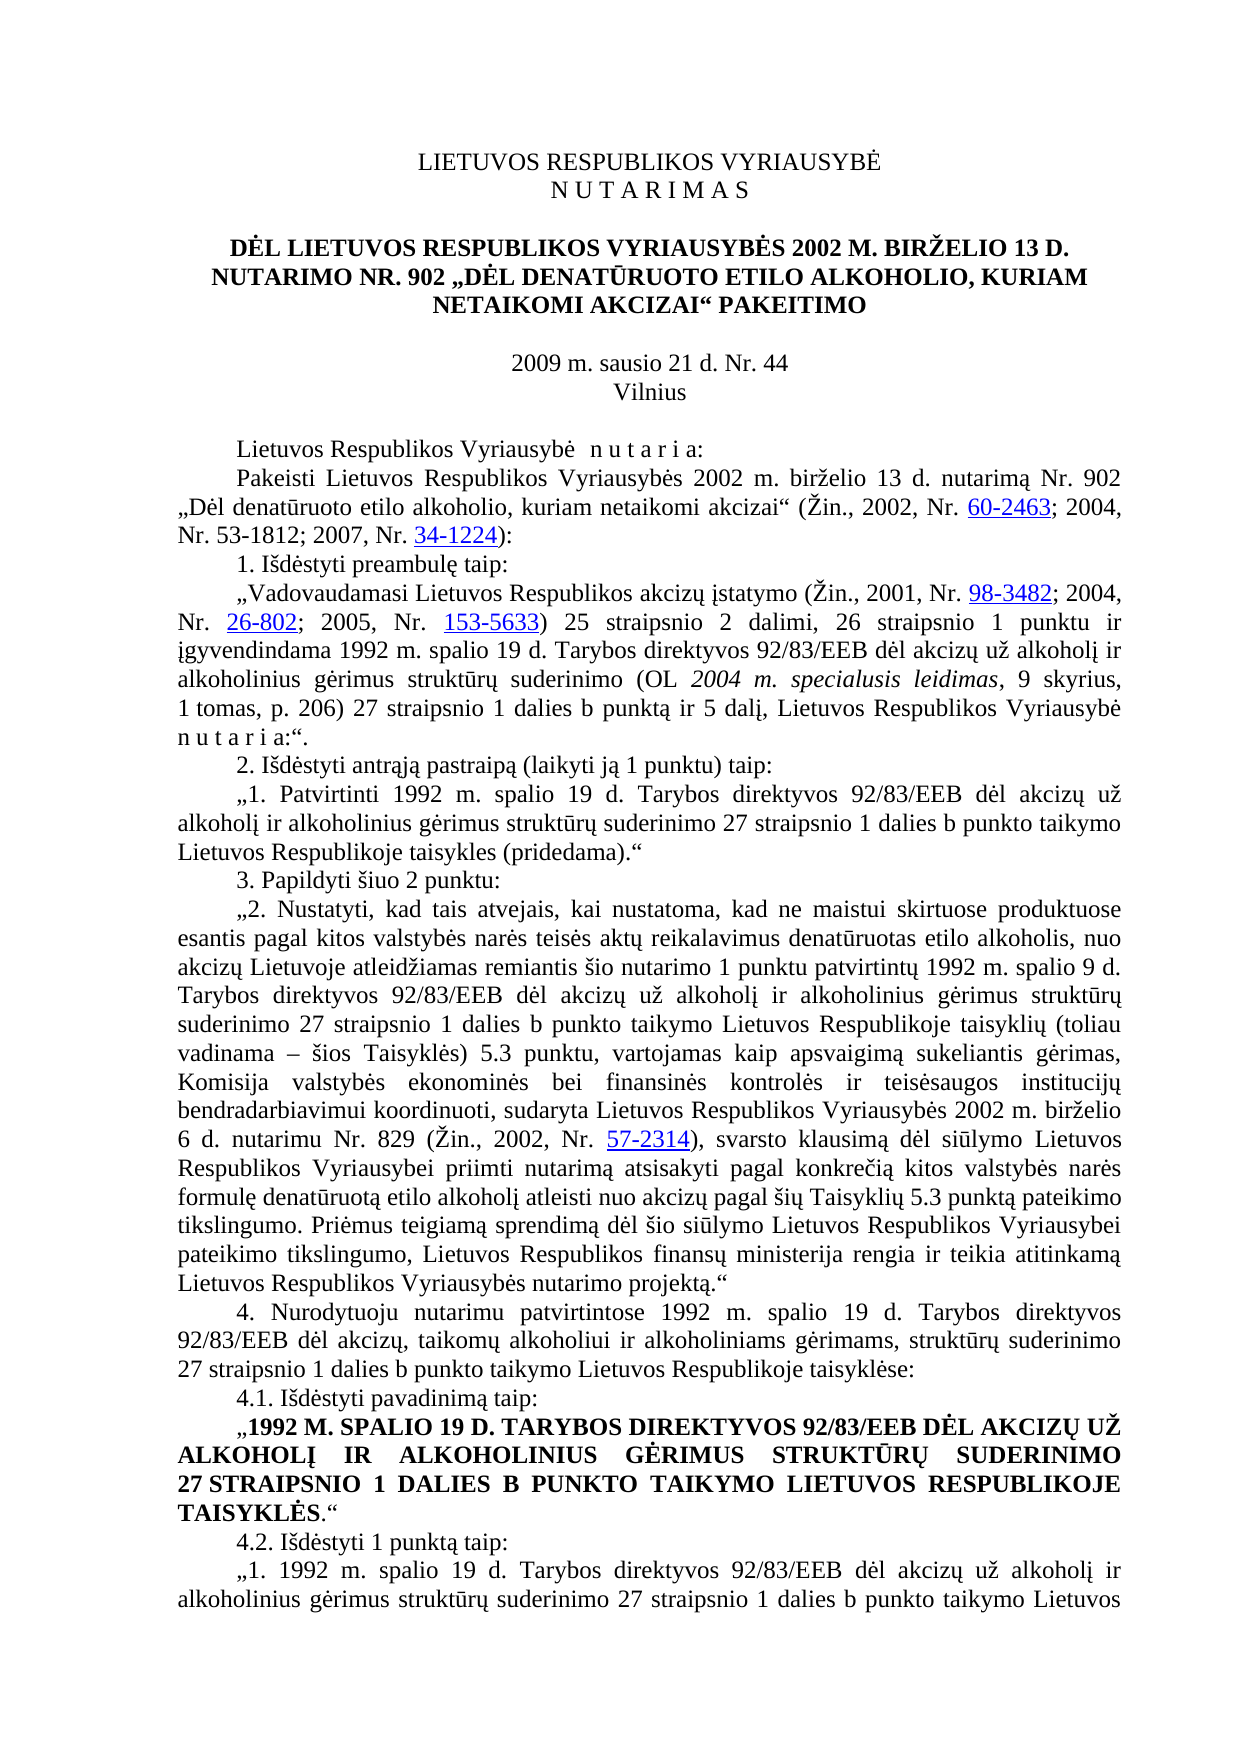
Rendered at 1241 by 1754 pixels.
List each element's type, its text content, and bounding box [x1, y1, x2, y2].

text 4.1. Išdėstyti pavadinimą taip: [177, 1383, 1122, 1412]
text Lietuvos Respublikos Vyriausybė nutaria: [177, 434, 1122, 463]
text 4. Nurodytuoju nutarimu patvirtintose 1992 m. spalio 19 d. Tarybos direktyvos 92/83/EEB dėl akcizų, taikomų alkoholiui ir alkoholiniams gėrimams, struktūrų suderinimo 27 straipsnio 1 dalies b punkto taikymo Lietuvos Respublikoje taisyklėse: [177, 1297, 1122, 1383]
text Pakeisti Lietuvos Respublikos Vyriausybės 2002 m. birželio 13 d. nutarimą Nr. 902 „Dėl denatūruoto etilo alkoholio, kuriam netaikomi akcizai“ (Žin., 2002, Nr. 60-2463; 2004, Nr. 53-1812; 2007, Nr. 34-1224): [177, 463, 1122, 549]
text 2. Išdėstyti antrąją pastraipą (laikyti ją 1 punktu) taip: [177, 751, 1122, 779]
text 4.2. Išdėstyti 1 punktą taip: [177, 1527, 1122, 1556]
text „1. Patvirtinti 1992 m. spalio 19 d. Tarybos direktyvos 92/83/EEB dėl akcizų už alkoholį ir alkoholinius gėrimus struktūrų suderinimo 27 straipsnio 1 dalies b punkto taikymo Lietuvos Respublikoje taisykles (pridedama).“ [177, 779, 1122, 866]
text „2. Nustatyti, kad tais atvejais, kai nustatoma, kad ne maistui skirtuose produktuose esantis pagal kitos valstybės narės teisės aktų reikalavimus denatūruotas etilo alkoholis, nuo akcizų Lietuvoje atleidžiamas remiantis šio nutarimo 1 punktu patvirtintų 1992 m. spalio 9 d. Tarybos direktyvos 92/83/EEB dėl akcizų už alkoholį ir alkoholinius gėrimus struktūrų suderinimo 27 straipsnio 1 dalies b punkto taikymo Lietuvos Respublikoje taisyklių (toliau vadinama – šios Taisyklės) 5.3 punktu, vartojamas kaip apsvaigimą sukeliantis gėrimas, Komisija valstybės ekonominės bei finansinės kontrolės ir teisėsaugos institucijų bendradarbiavimui koordinuoti, sudaryta Lietuvos Respublikos Vyriausybės 2002 m. birželio 6 d. nutarimu Nr. 829 (Žin., 2002, Nr. 57-2314), svarsto klausimą dėl siūlymo Lietuvos Respublikos Vyriausybei priimti nutarimą atsisakyti pagal konkrečią kitos valstybės narės formulę denatūruotą etilo alkoholį atleisti nuo akcizų pagal šių Taisyklių 5.3 punktą pateikimo tikslingumo. Priėmus teigiamą sprendimą dėl šio siūlymo Lietuvos Respublikos Vyriausybei pateikimo tikslingumo, Lietuvos Respublikos finansų ministerija rengia ir teikia atitinkamą Lietuvos Respublikos Vyriausybės nutarimo projektą.“ [177, 894, 1122, 1297]
text 3. Papildyti šiuo 2 punktu: [177, 866, 1122, 894]
text Lietuvos Respublikos Vyriausybė [177, 147, 1122, 176]
text „1. 1992 m. spalio 19 d. Tarybos direktyvos 92/83/EEB dėl akcizų už alkoholį ir alkoholinius gėrimus struktūrų suderinimo 27 straipsnio 1 dalies b punkto taikymo Lietuvos [177, 1556, 1122, 1613]
text NUTARIMAS [177, 176, 1122, 204]
text „Vadovaudamasi Lietuvos Respublikos akcizų įstatymo (Žin., 2001, Nr. 98-3482; 2004, Nr. 26-802; 2005, Nr. 153-5633) 25 straipsnio 2 dalimi, 26 straipsnio 1 punktu ir įgyvendindama 1992 m. spalio 19 d. Tarybos direktyvos 92/83/EEB dėl akcizų už alkoholį ir alkoholinius gėrimus struktūrų suderinimo (OL 2004 m. specialusis leidimas, 9 skyrius, 1 tomas, p. 206) 27 straipsnio 1 dalies b punktą ir 5 dalį, Lietuvos Respublikos Vyriausybė nutaria:“. [177, 578, 1122, 751]
text „1992 M. SPALIO 19 D. TARYBOS DIREKTYVOS 92/83/EEB DĖL AKCIZŲ UŽ ALKOHOLĮ IR ALKOHOLINIUS GĖRIMUS STRUKTŪRŲ SUDERINIMO 27 STRAIPSNIO 1 DALIES B PUNKTO TAIKYMO LIETUVOS RESPUBLIKOJE TAISYKLĖS.“ [177, 1412, 1122, 1527]
text Vilnius [177, 377, 1122, 406]
text 1. Išdėstyti preambulę taip: [177, 549, 1122, 578]
text DĖL LIETUVOS RESPUBLIKOS VYRIAUSYBĖS 2002 M. BIRŽELIO 13 D. NUTARIMO NR. 902 „DĖL DENATŪRUOTO ETILO ALKOHOLIO, KURIAM NETAIKOMI AKCIZAI“ PAKEITIMO [177, 233, 1122, 319]
text 2009 m. sausio 21 d. Nr. 44 [177, 348, 1122, 377]
